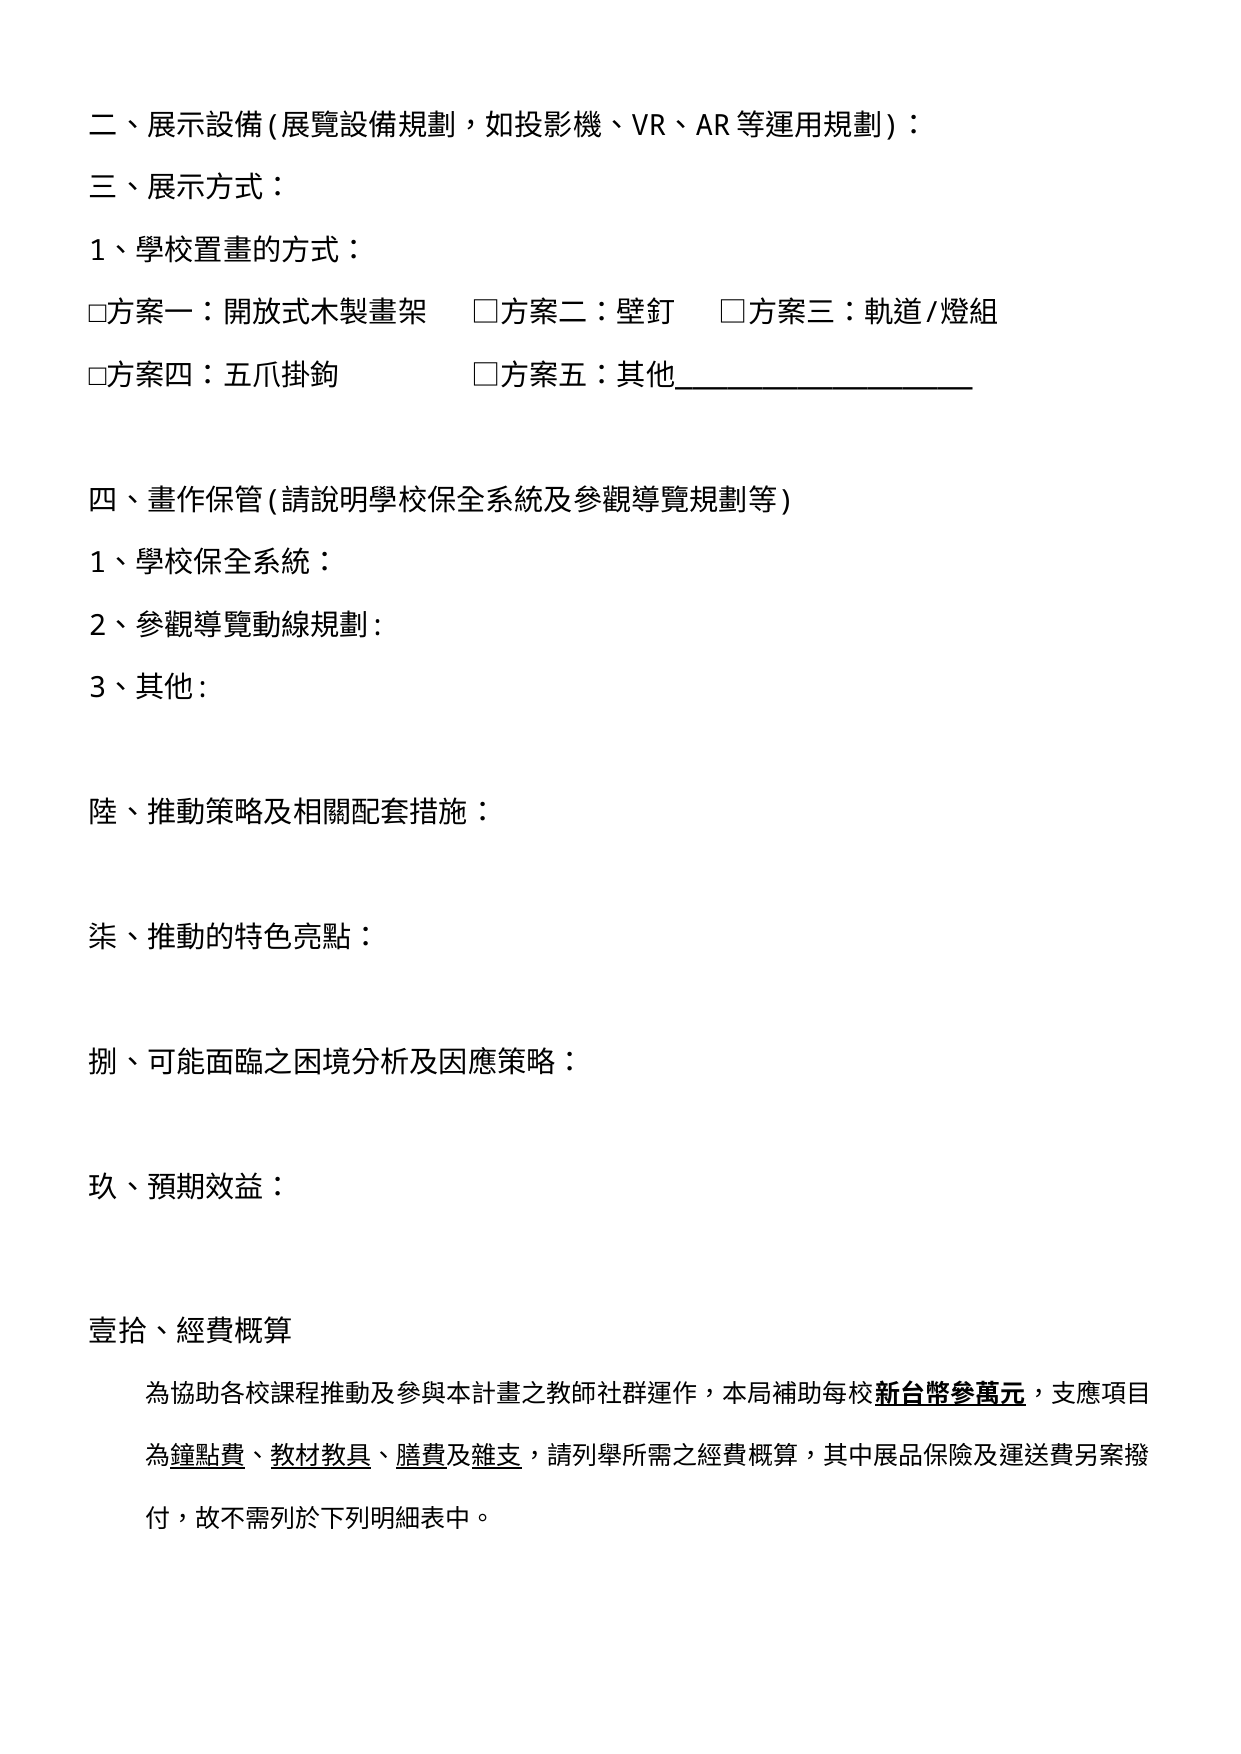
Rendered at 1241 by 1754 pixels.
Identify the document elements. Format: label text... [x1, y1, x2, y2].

text 3、其他: [89, 643, 1152, 706]
text □方案一：開放式木製畫架 □方案二：壁釘 □方案三：軌道/燈組 [89, 268, 1152, 331]
text 四、畫作保管(請說明學校保全系統及參觀導覽規劃等) [89, 456, 1152, 518]
text 柒、推動的特色亮點： [89, 893, 1152, 956]
text 2、參觀導覽動線規劃: [89, 581, 1152, 643]
text 陸、推動策略及相關配套措施： [89, 768, 1152, 831]
text 1、學校保全系統： [89, 518, 1152, 581]
text 1、學校置畫的方式： [89, 206, 1152, 268]
text 捌、可能面臨之困境分析及因應策略： [89, 1018, 1152, 1081]
text 二、展示設備(展覽設備規劃，如投影機、VR、AR等運用規劃)： [89, 81, 1152, 143]
text 三、展示方式： [89, 143, 1152, 206]
text 壹拾、經費概算 [89, 1287, 1152, 1350]
text □方案四：五爪掛鉤 □方案五：其他_________________ [89, 331, 1152, 393]
text 為協助各校課程推動及參與本計畫之教師社群運作，本局補助每校新台幣參萬元，支應項目為鐘點費、教材教具、膳費及雜支，請列舉所需之經費概算，其中展品保險及運送費另案撥付，故不需列於下列明細表中。 [139, 1350, 1152, 1537]
text 玖、預期效益： [89, 1143, 1152, 1206]
